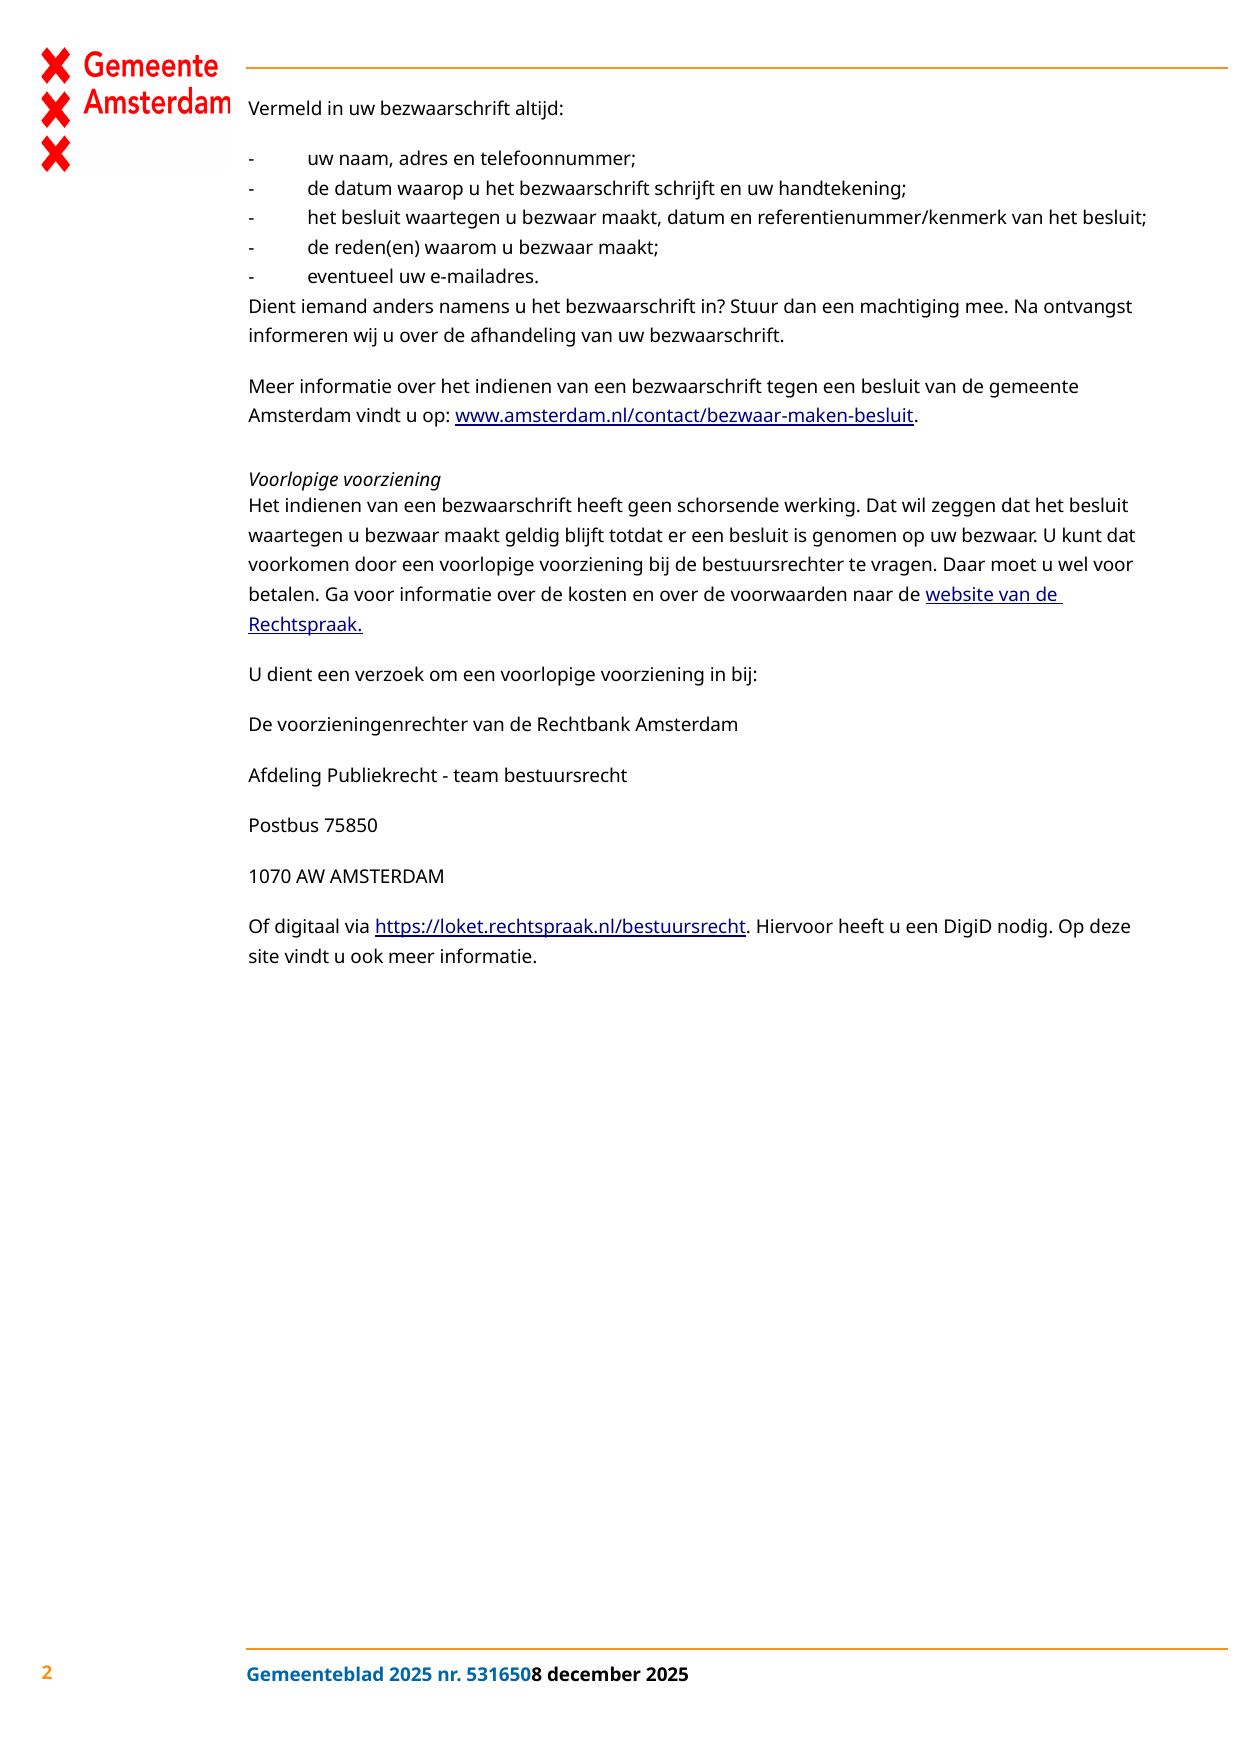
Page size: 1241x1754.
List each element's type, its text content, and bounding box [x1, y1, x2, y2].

text Dient iemand anders namens u het bezwaarschrift in? Stuur dan een machtiging mee. Na ontvangst informeren wij u over de afhandeling van uw bezwaarschrift. [248, 293, 1152, 348]
text Of digitaal via https://loket.rechtspraak.nl/bestuursrecht. Hiervoor heeft u een DigiD nodig. Op deze site vindt u ook meer informatie. [248, 913, 1152, 968]
list de reden(en) waarom u bezwaar maakt; [248, 234, 1152, 260]
list uw naam, adres en telefoonnummer; [248, 145, 1152, 171]
text Meer informatie over het indienen van een bezwaarschrift tegen een besluit van de gemeente Amsterdam vindt u op: www.amsterdam.nl/contact/bezwaar-maken-besluit. [248, 373, 1152, 428]
picture [41, 47, 231, 172]
text Postbus 75850 [248, 812, 1152, 838]
text Het indienen van een bezwaarschrift heeft geen schorsende werking. Dat wil zeggen dat het besluit waartegen u bezwaar maakt geldig blijft totdat er een besluit is genomen op uw bezwaar. U kunt dat voorkomen door een voorlopige voorziening bij de bestuursrechter te vragen. Daar moet u wel voor betalen. Ga voor informatie over de kosten en over de voorwaarden naar de website van de Rechtspraak. [248, 492, 1152, 636]
text Afdeling Publiekrecht - team bestuursrecht [248, 762, 1152, 788]
text 1070 AW AMSTERDAM [248, 863, 1152, 888]
text U dient een verzoek om een voorlopige voorziening in bij: [248, 661, 1152, 687]
list het besluit waartegen u bezwaar maakt, datum en referentienummer/kenmerk van het besluit; [248, 204, 1152, 230]
text Vermeld in uw bezwaarschrift altijd: [248, 95, 1152, 121]
list eventueel uw e-mailadres. [248, 263, 1152, 289]
text Voorlopige voorziening [248, 467, 1152, 492]
text De voorzieningenrechter van de Rechtbank Amsterdam [248, 712, 1152, 737]
list de datum waarop u het bezwaarschrift schrijft en uw handtekening; [248, 175, 1152, 201]
